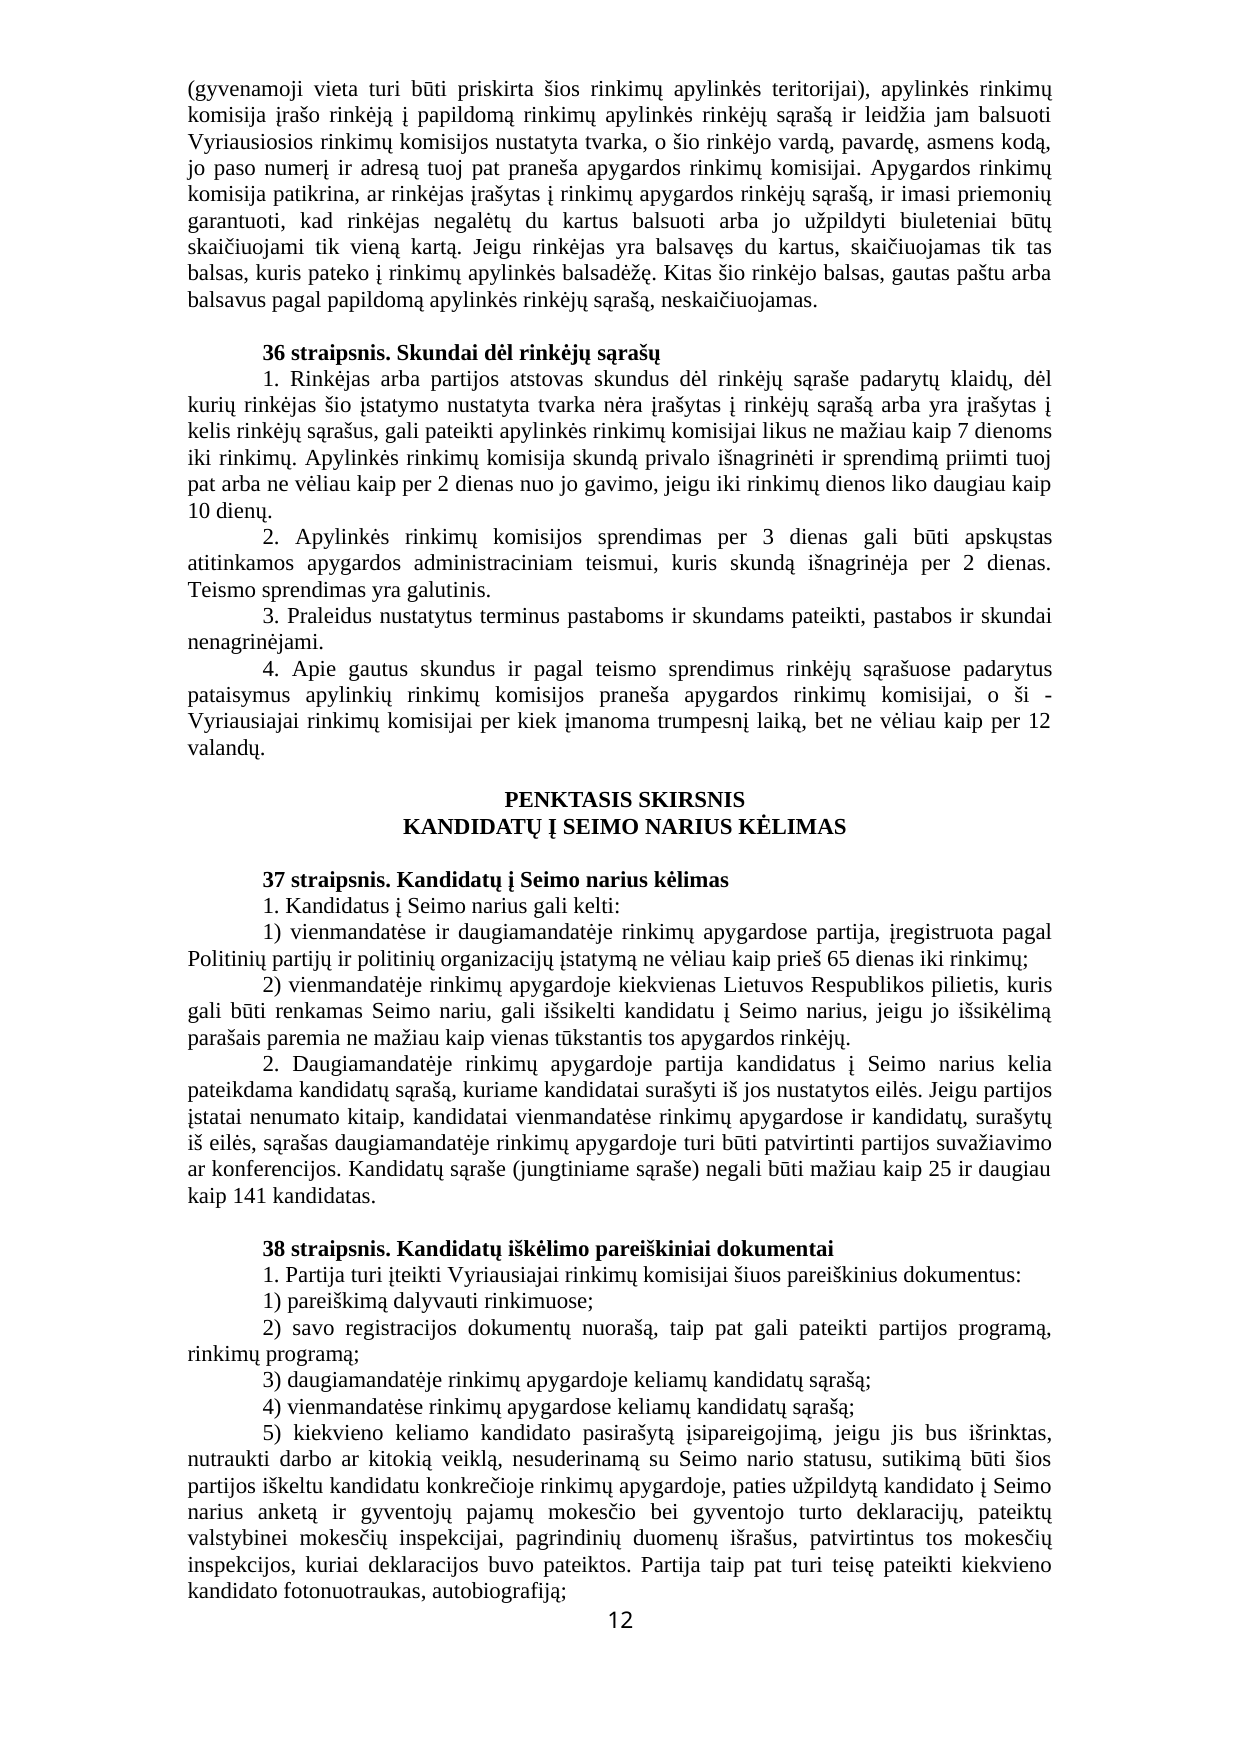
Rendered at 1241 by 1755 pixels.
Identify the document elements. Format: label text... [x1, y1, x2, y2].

text 1) vienmandatėse ir daugiamandatėje rinkimų apygardose partija, įregistruota pagal Politinių partijų ir politinių organizacijų įstatymą ne vėliau kaip prieš 65 dienas iki rinkimų; [187, 918, 1053, 971]
subtitle 38 straipsnis. Kandidatų iškėlimo pareiškiniai dokumentai [187, 1234, 1053, 1261]
text 2. Apylinkės rinkimų komisijos sprendimas per 3 dienas gali būti apskųstas atitinkamos apygardos administraciniam teismui, kuris skundą išnagrinėja per 2 dienas. Teismo sprendimas yra galutinis. [187, 523, 1053, 602]
text 3. Praleidus nustatytus terminus pastaboms ir skundams pateikti, pastabos ir skundai nenagrinėjami. [187, 602, 1053, 655]
text 4. Apie gautus skundus ir pagal teismo sprendimus rinkėjų sąrašuose padarytus pataisymus apylinkių rinkimų komisijos praneša apygardos rinkimų komisijai, o ši -Vyriausiajai rinkimų komisijai per kiek įmanoma trumpesnį laiką, bet ne vėliau kaip per 12 valandų. [187, 655, 1053, 760]
text 3) daugiamandatėje rinkimų apygardoje keliamų kandidatų sąrašą; [187, 1366, 1053, 1393]
text 1. Kandidatus į Seimo narius gali kelti: [187, 892, 1053, 918]
subtitle KANDIDATŲ Į SEIMO NARIUS KĖLIMAS [187, 813, 1053, 839]
text 4) vienmandatėse rinkimų apygardose keliamų kandidatų sąrašą; [187, 1393, 1053, 1419]
text 2. Daugiamandatėje rinkimų apygardoje partija kandidatus į Seimo narius kelia pateikdama kandidatų sąrašą, kuriame kandidatai surašyti iš jos nustatytos eilės. Jeigu partijos įstatai nenumato kitaip, kandidatai vienmandatėse rinkimų apygardose ir kandidatų, surašytų iš eilės, sąrašas daugiamandatėje rinkimų apygardoje turi būti patvirtinti partijos suvažiavimo ar konferencijos. Kandidatų sąraše (jungtiniame sąraše) negali būti mažiau kaip 25 ir daugiau kaip 141 kandidatas. [187, 1050, 1053, 1208]
text 1. Partija turi įteikti Vyriausiajai rinkimų komisijai šiuos pareiškinius dokumentus: [187, 1261, 1053, 1287]
text 1) pareiškimą dalyvauti rinkimuose; [187, 1287, 1053, 1314]
text (gyvenamoji vieta turi būti priskirta šios rinkimų apylinkės teritorijai), apylinkės rinkimų komisija įrašo rinkėją į papildomą rinkimų apylinkės rinkėjų sąrašą ir leidžia jam balsuoti Vyriausiosios rinkimų komisijos nustatyta tvarka, o šio rinkėjo vardą, pavardę, asmens kodą, jo paso numerį ir adresą tuoj pat praneša apygardos rinkimų komisijai. Apygardos rinkimų komisija patikrina, ar rinkėjas įrašytas į rinkimų apygardos rinkėjų sąrašą, ir imasi priemonių garantuoti, kad rinkėjas negalėtų du kartus balsuoti arba jo užpildyti biuleteniai būtų skaičiuojami tik vieną kartą. Jeigu rinkėjas yra balsavęs du kartus, skaičiuojamas tik tas balsas, kuris pateko į rinkimų apylinkės balsadėžę. Kitas šio rinkėjo balsas, gautas paštu arba balsavus pagal papildomą apylinkės rinkėjų sąrašą, neskaičiuojamas. [187, 75, 1053, 312]
text 2) vienmandatėje rinkimų apygardoje kiekvienas Lietuvos Respublikos pilietis, kuris gali būti renkamas Seimo nariu, gali išsikelti kandidatu į Seimo narius, jeigu jo išsikėlimą parašais paremia ne mažiau kaip vienas tūkstantis tos apygardos rinkėjų. [187, 971, 1053, 1050]
subtitle PENKTASIS SKIRSNIS [187, 787, 1053, 813]
text 1. Rinkėjas arba partijos atstovas skundus dėl rinkėjų sąraše padarytų klaidų, dėl kurių rinkėjas šio įstatymo nustatyta tvarka nėra įrašytas į rinkėjų sąrašą arba yra įrašytas į kelis rinkėjų sąrašus, gali pateikti apylinkės rinkimų komisijai likus ne mažiau kaip 7 dienoms iki rinkimų. Apylinkės rinkimų komisija skundą privalo išnagrinėti ir sprendimą priimti tuoj pat arba ne vėliau kaip per 2 dienas nuo jo gavimo, jeigu iki rinkimų dienos liko daugiau kaip 10 dienų. [187, 365, 1053, 523]
subtitle 36 straipsnis. Skundai dėl rinkėjų sąrašų [187, 338, 1053, 365]
text 2) savo registracijos dokumentų nuorašą, taip pat gali pateikti partijos programą, rinkimų programą; [187, 1314, 1053, 1366]
subtitle 37 straipsnis. Kandidatų į Seimo narius kėlimas [187, 866, 1053, 892]
text 5) kiekvieno keliamo kandidato pasirašytą įsipareigojimą, jeigu jis bus išrinktas, nutraukti darbo ar kitokią veiklą, nesuderinamą su Seimo nario statusu, sutikimą būti šios partijos iškeltu kandidatu konkrečioje rinkimų apygardoje, paties užpildytą kandidato į Seimo narius anketą ir gyventojų pajamų mokesčio bei gyventojo turto deklaracijų, pateiktų valstybinei mokesčių inspekcijai, pagrindinių duomenų išrašus, patvirtintus tos mokesčių inspekcijos, kuriai deklaracijos buvo pateiktos. Partija taip pat turi teisę pateikti kiekvieno kandidato fotonuotraukas, autobiografiją; [187, 1419, 1053, 1603]
